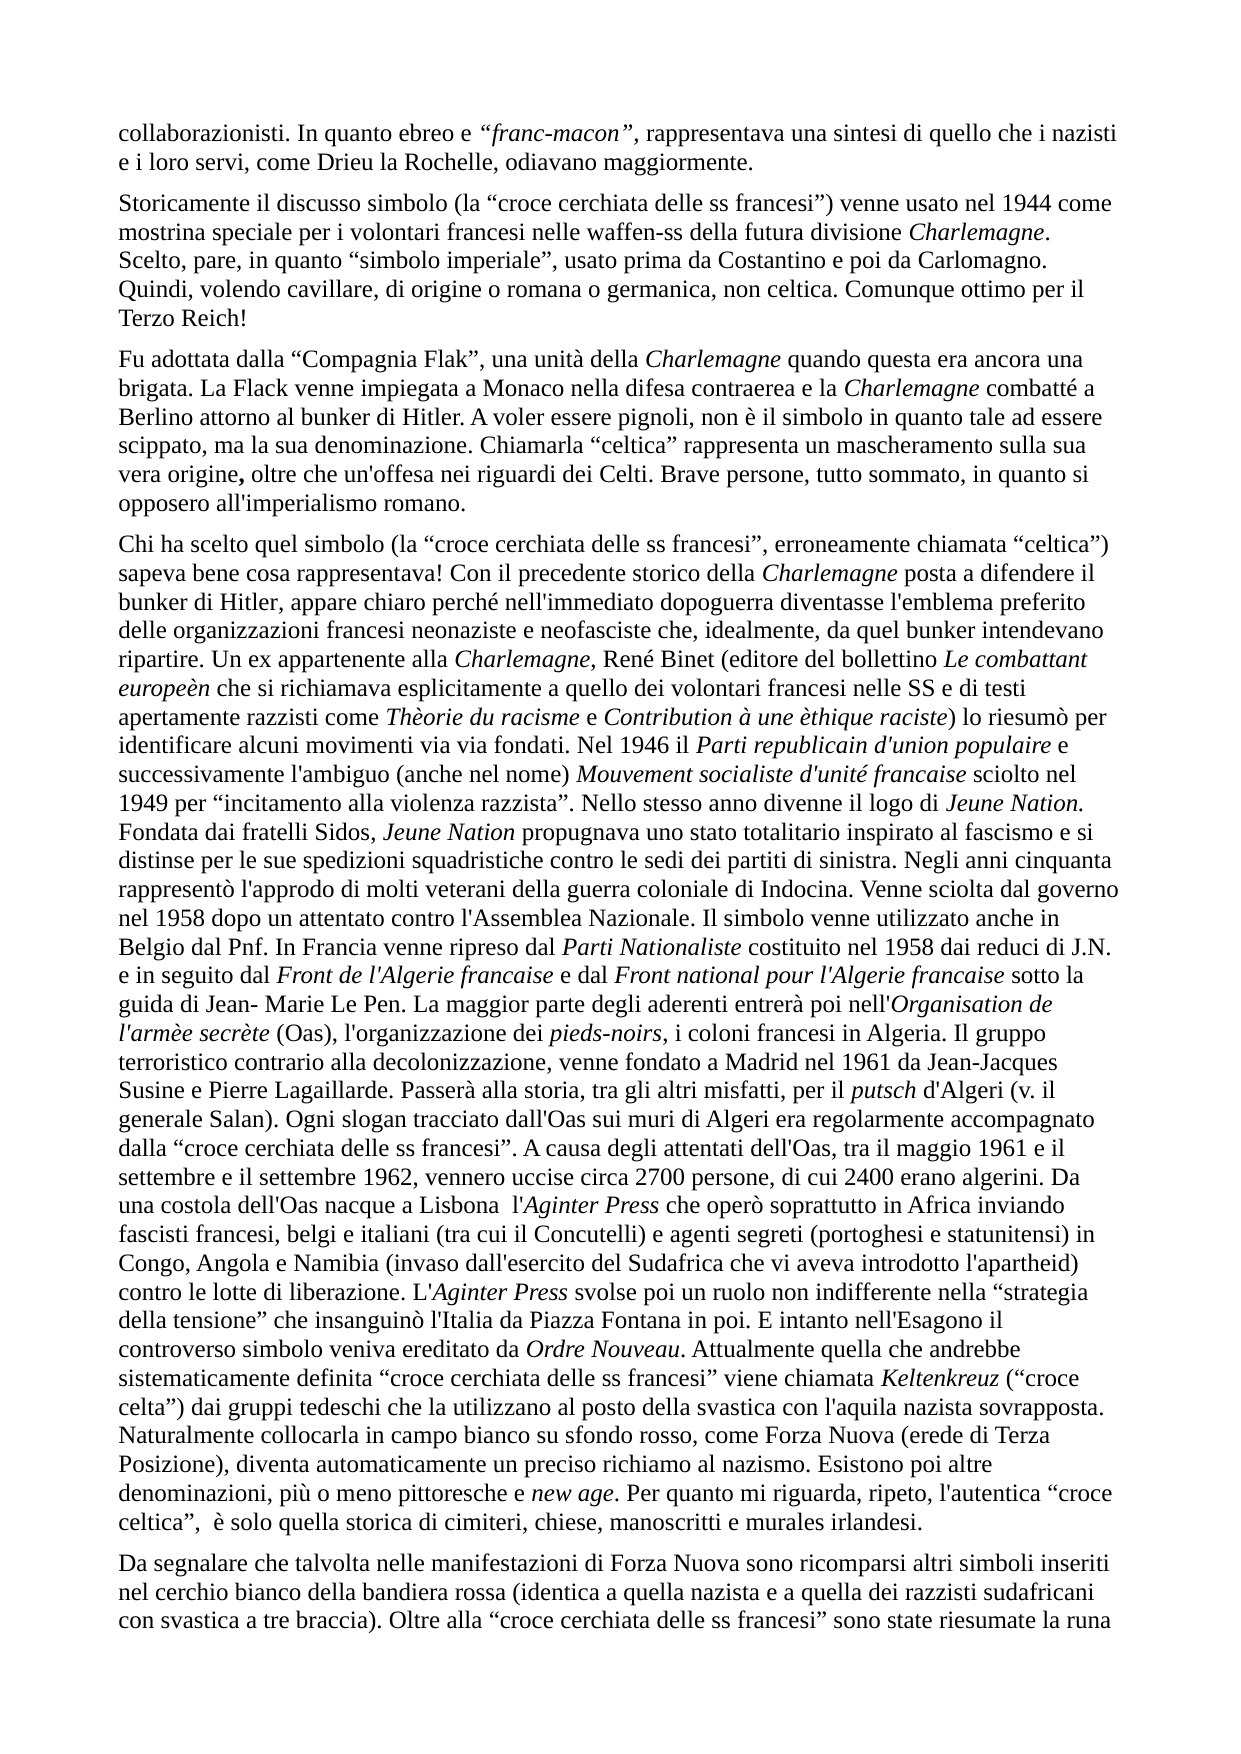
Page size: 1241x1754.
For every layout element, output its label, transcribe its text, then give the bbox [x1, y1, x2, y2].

text Fu adottata dalla “Compagnia Flak”, una unità della Charlemagne quando questa era ancora una brigata. La Flack venne impiegata a Monaco nella difesa contraerea e la Charlemagne combatté a Berlino attorno al bunker di Hitler. A voler essere pignoli, non è il simbolo in quanto tale ad essere scippato, ma la sua denominazione. Chiamarla “celtica” rappresenta un mascheramento sulla sua vera origine, oltre che un'offesa nei riguardi dei Celti. Brave persone, tutto sommato, in quanto si opposero all'imperialismo romano. [118, 344, 1122, 517]
text Storicamente il discusso simbolo (la “croce cerchiata delle ss francesi”) venne usato nel 1944 come mostrina speciale per i volontari francesi nelle waffen-ss della futura divisione Charlemagne. Scelto, pare, in quanto “simbolo imperiale”, usato prima da Costantino e poi da Carlomagno. Quindi, volendo cavillare, di origine o romana o germanica, non celtica. Comunque ottimo per il Terzo Reich! [118, 188, 1122, 332]
text Chi ha scelto quel simbolo (la “croce cerchiata delle ss francesi”, erroneamente chiamata “celtica”) sapeva bene cosa rappresentava! Con il precedente storico della Charlemagne posta a difendere il bunker di Hitler, appare chiaro perché nell'immediato dopoguerra diventasse l'emblema preferito delle organizzazioni francesi neonaziste e neofasciste che, idealmente, da quel bunker intendevano ripartire. Un ex appartenente alla Charlemagne, René Binet (editore del bollettino Le combattant europeèn che si richiamava esplicitamente a quello dei volontari francesi nelle SS e di testi apertamente razzisti come Thèorie du racisme e Contribution à une èthique raciste) lo riesumò per identificare alcuni movimenti via via fondati. Nel 1946 il Parti republicain d'union populaire e successivamente l'ambiguo (anche nel nome) Mouvement socialiste d'unité francaise sciolto nel 1949 per “incitamento alla violenza razzista”. Nello stesso anno divenne il logo di Jeune Nation. Fondata dai fratelli Sidos, Jeune Nation propugnava uno stato totalitario inspirato al fascismo e si distinse per le sue spedizioni squadristiche contro le sedi dei partiti di sinistra. Negli anni cinquanta rappresentò l'approdo di molti veterani della guerra coloniale di Indocina. Venne sciolta dal governo nel 1958 dopo un attentato contro l'Assemblea Nazionale. Il simbolo venne utilizzato anche in Belgio dal Pnf. In Francia venne ripreso dal Parti Nationaliste costituito nel 1958 dai reduci di J.N. e in seguito dal Front de l'Algerie francaise e dal Front national pour l'Algerie francaise sotto la guida di Jean- Marie Le Pen. La maggior parte degli aderenti entrerà poi nell'Organisation de l'armèe secrète (Oas), l'organizzazione dei pieds-noirs, i coloni francesi in Algeria. Il gruppo terroristico contrario alla decolonizzazione, venne fondato a Madrid nel 1961 da Jean-Jacques Susine e Pierre Lagaillarde. Passerà alla storia, tra gli altri misfatti, per il putsch d'Algeri (v. il generale Salan). Ogni slogan tracciato dall'Oas sui muri di Algeri era regolarmente accompagnato dalla “croce cerchiata delle ss francesi”. A causa degli attentati dell'Oas, tra il maggio 1961 e il settembre e il settembre 1962, vennero uccise circa 2700 persone, di cui 2400 erano algerini. Da una costola dell'Oas nacque a Lisbona l'Aginter Press che operò soprattutto in Africa inviando fascisti francesi, belgi e italiani (tra cui il Concutelli) e agenti segreti (portoghesi e statunitensi) in Congo, Angola e Namibia (invaso dall'esercito del Sudafrica che vi aveva introdotto l'apartheid) contro le lotte di liberazione. L'Aginter Press svolse poi un ruolo non indifferente nella “strategia della tensione” che insanguinò l'Italia da Piazza Fontana in poi. E intanto nell'Esagono il controverso simbolo veniva ereditato da Ordre Nouveau. Attualmente quella che andrebbe sistematicamente definita “croce cerchiata delle ss francesi” viene chiamata Keltenkreuz (“croce celta”) dai gruppi tedeschi che la utilizzano al posto della svastica con l'aquila nazista sovrapposta. Naturalmente collocarla in campo bianco su sfondo rosso, come Forza Nuova (erede di Terza Posizione), diventa automaticamente un preciso richiamo al nazismo. Esistono poi altre denominazioni, più o meno pittoresche e new age. Per quanto mi riguarda, ripeto, l'autentica “croce celtica”, è solo quella storica di cimiteri, chiese, manoscritti e murales irlandesi. [118, 529, 1122, 1536]
text collaborazionisti. In quanto ebreo e “franc-macon”, rappresentava una sintesi di quello che i nazisti e i loro servi, come Drieu la Rochelle, odiavano maggiormente. [118, 118, 1122, 176]
text Da segnalare che talvolta nelle manifestazioni di Forza Nuova sono ricomparsi altri simboli inseriti nel cerchio bianco della bandiera rossa (identica a quella nazista e a quella dei razzisti sudafricani con svastica a tre braccia). Oltre alla “croce cerchiata delle ss francesi” sono state riesumate la runa [118, 1548, 1122, 1634]
